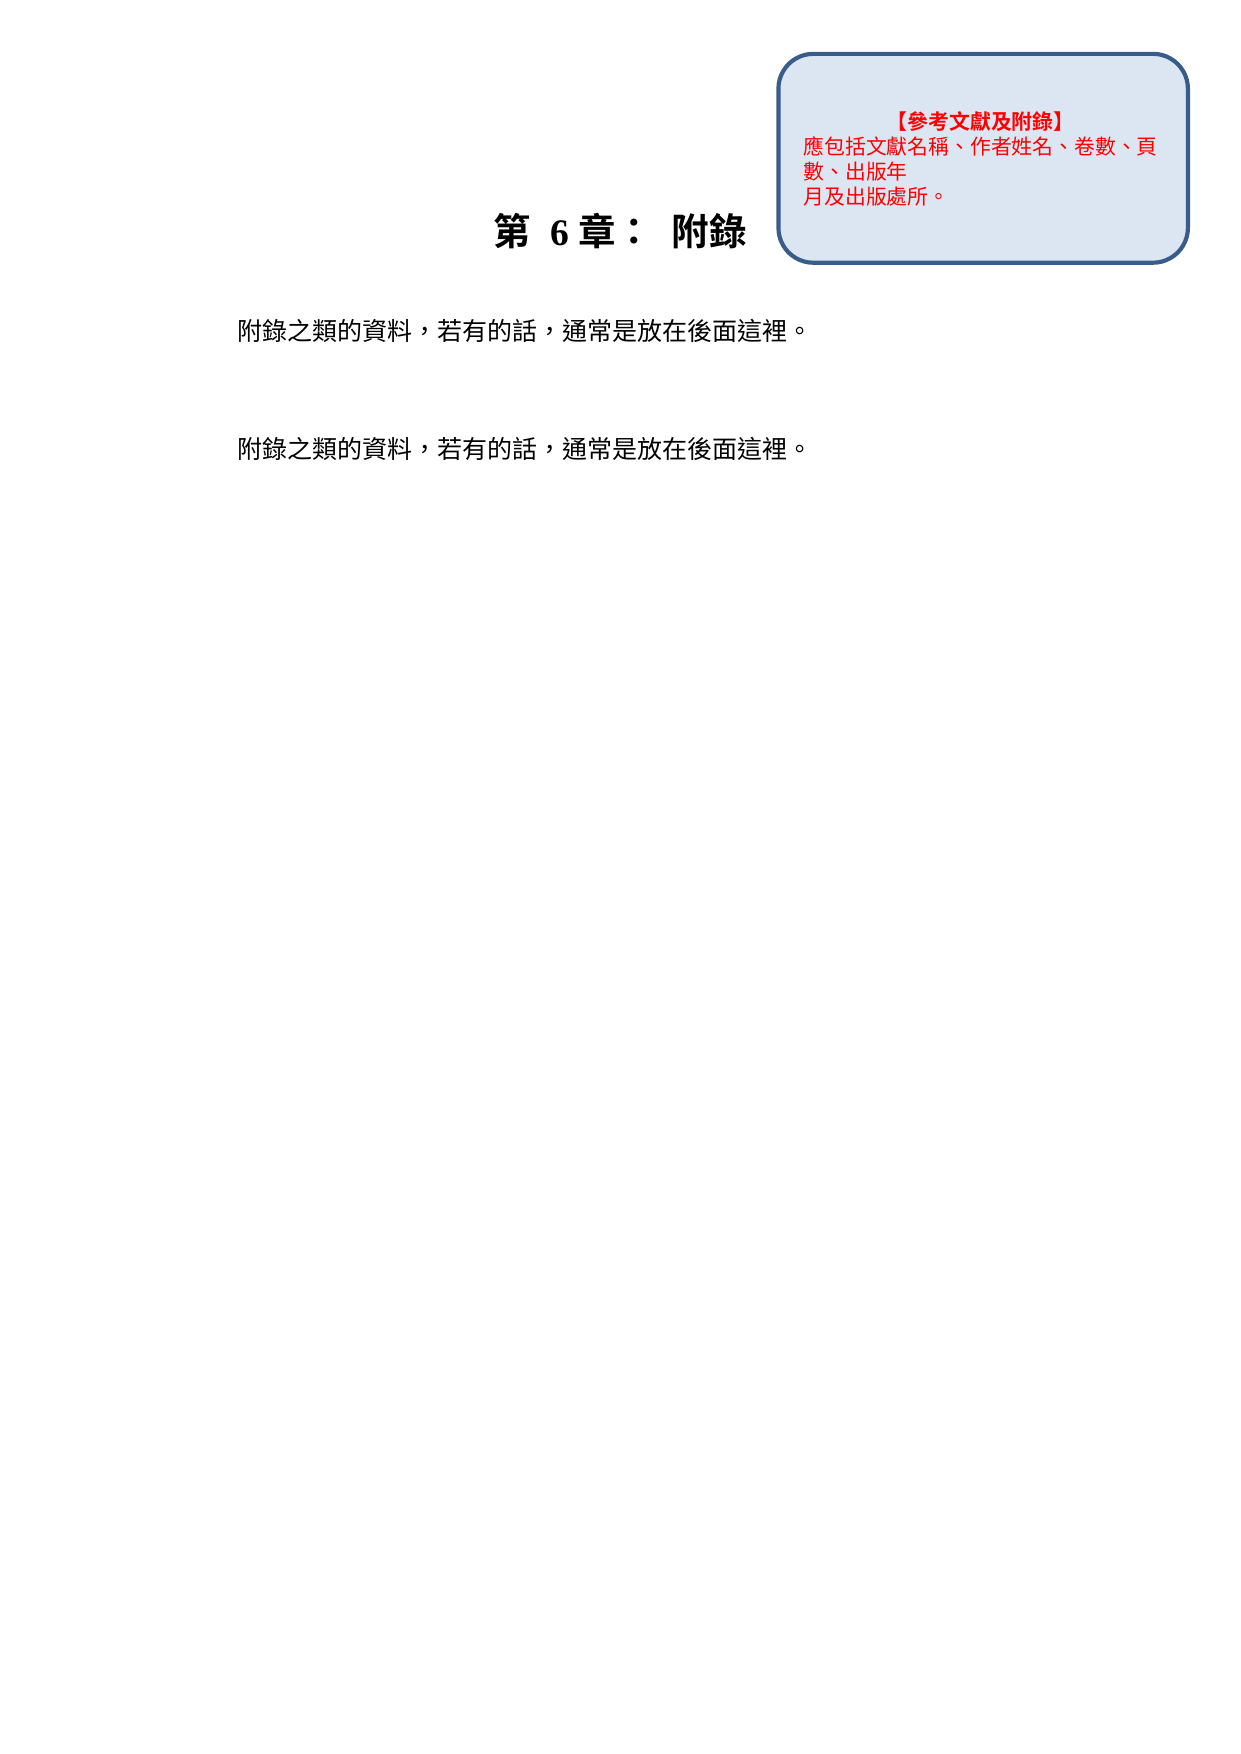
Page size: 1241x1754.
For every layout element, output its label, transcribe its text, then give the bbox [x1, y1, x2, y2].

text 附錄之類的資料，若有的話，通常是放在後面這裡。 [187, 287, 1053, 350]
text 附錄之類的資料，若有的話，通常是放在後面這裡。 [187, 406, 1053, 468]
subtitle 附錄 [187, 188, 783, 250]
